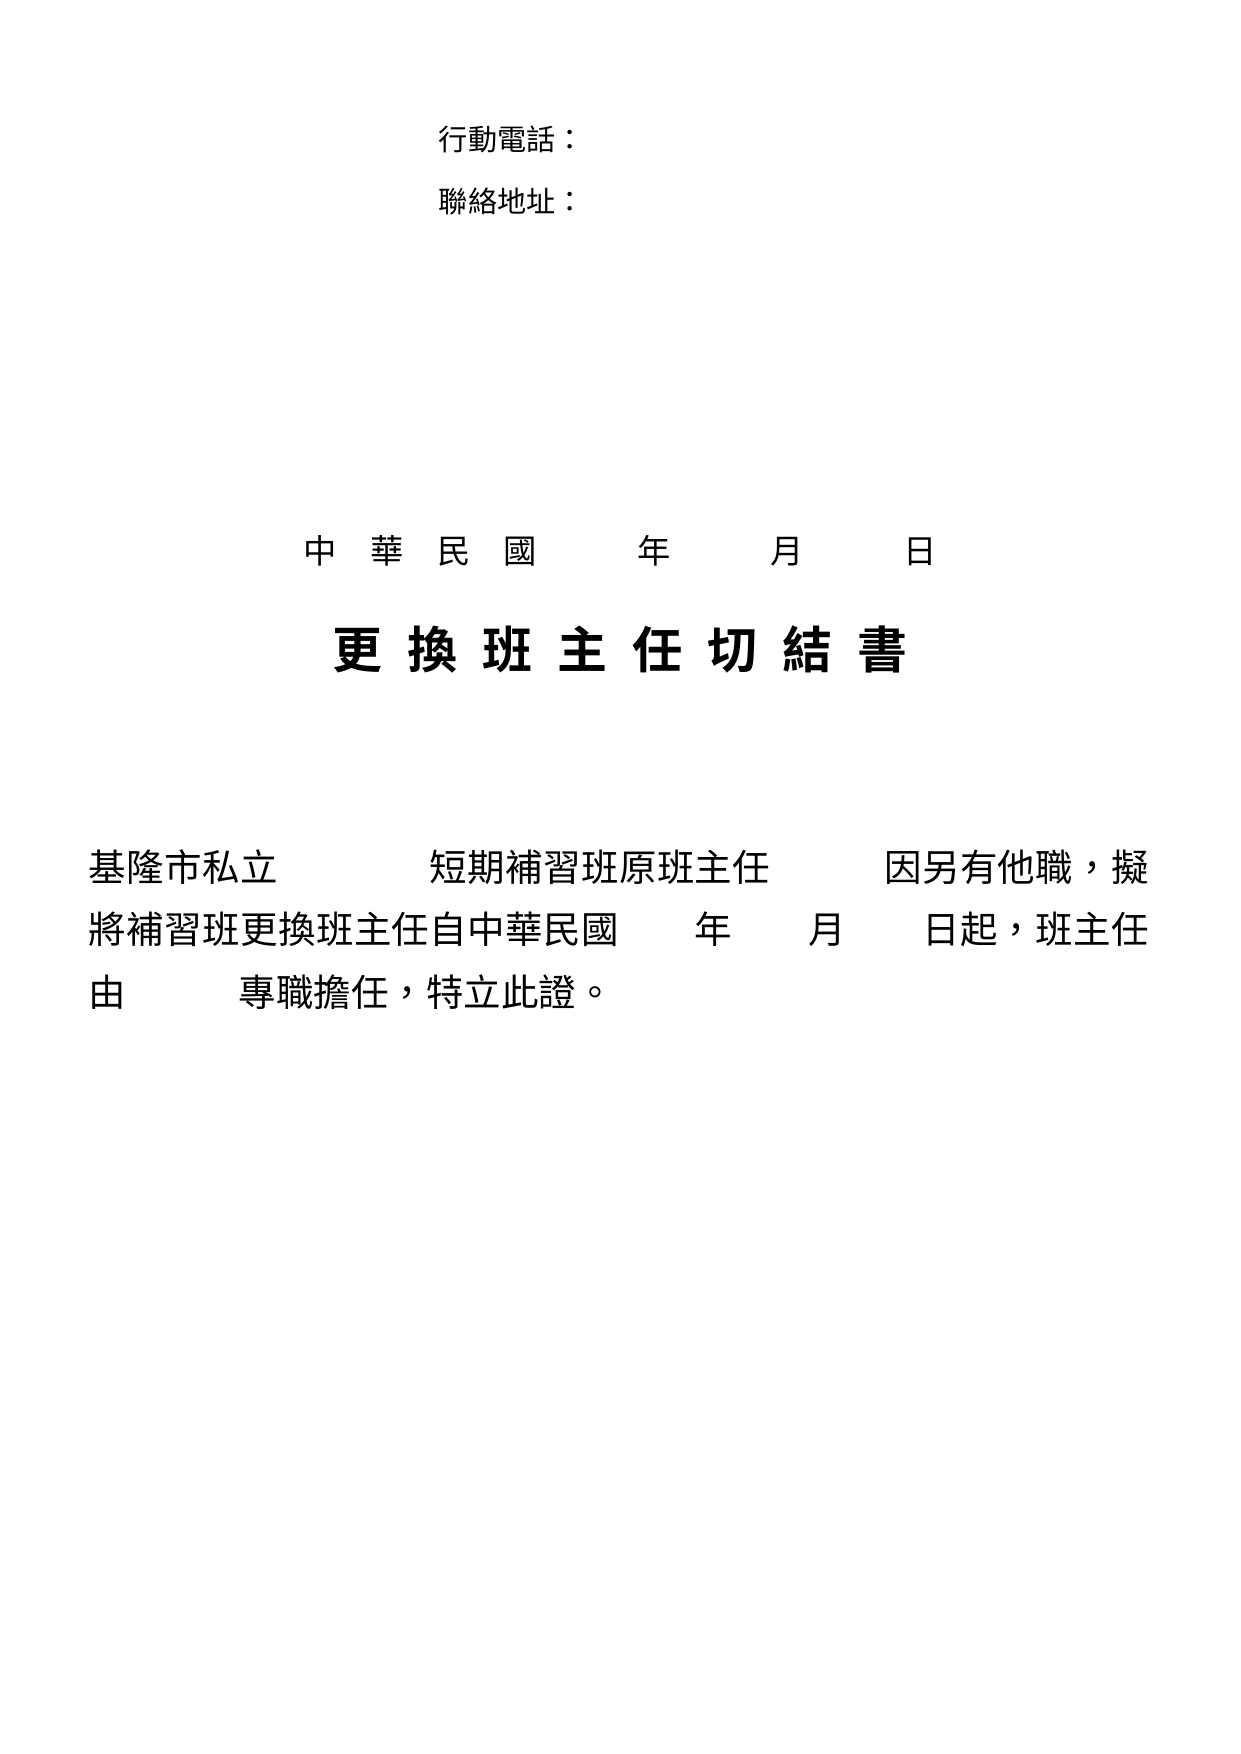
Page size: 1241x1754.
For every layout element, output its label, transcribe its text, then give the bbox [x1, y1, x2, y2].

text 行動電話： [89, 96, 1152, 158]
text 基隆市私立 短期補習班原班主任 因另有他職，擬將補習班更換班主任自中華民國 年 月 日起，班主任由 專職擔任，特立此證。 [89, 823, 1152, 1011]
text 中 華 民 國 年 月 日 [89, 525, 1152, 573]
text 更 換 班 主 任 切 結 書 [89, 573, 1152, 698]
text 聯絡地址： [89, 158, 1152, 221]
